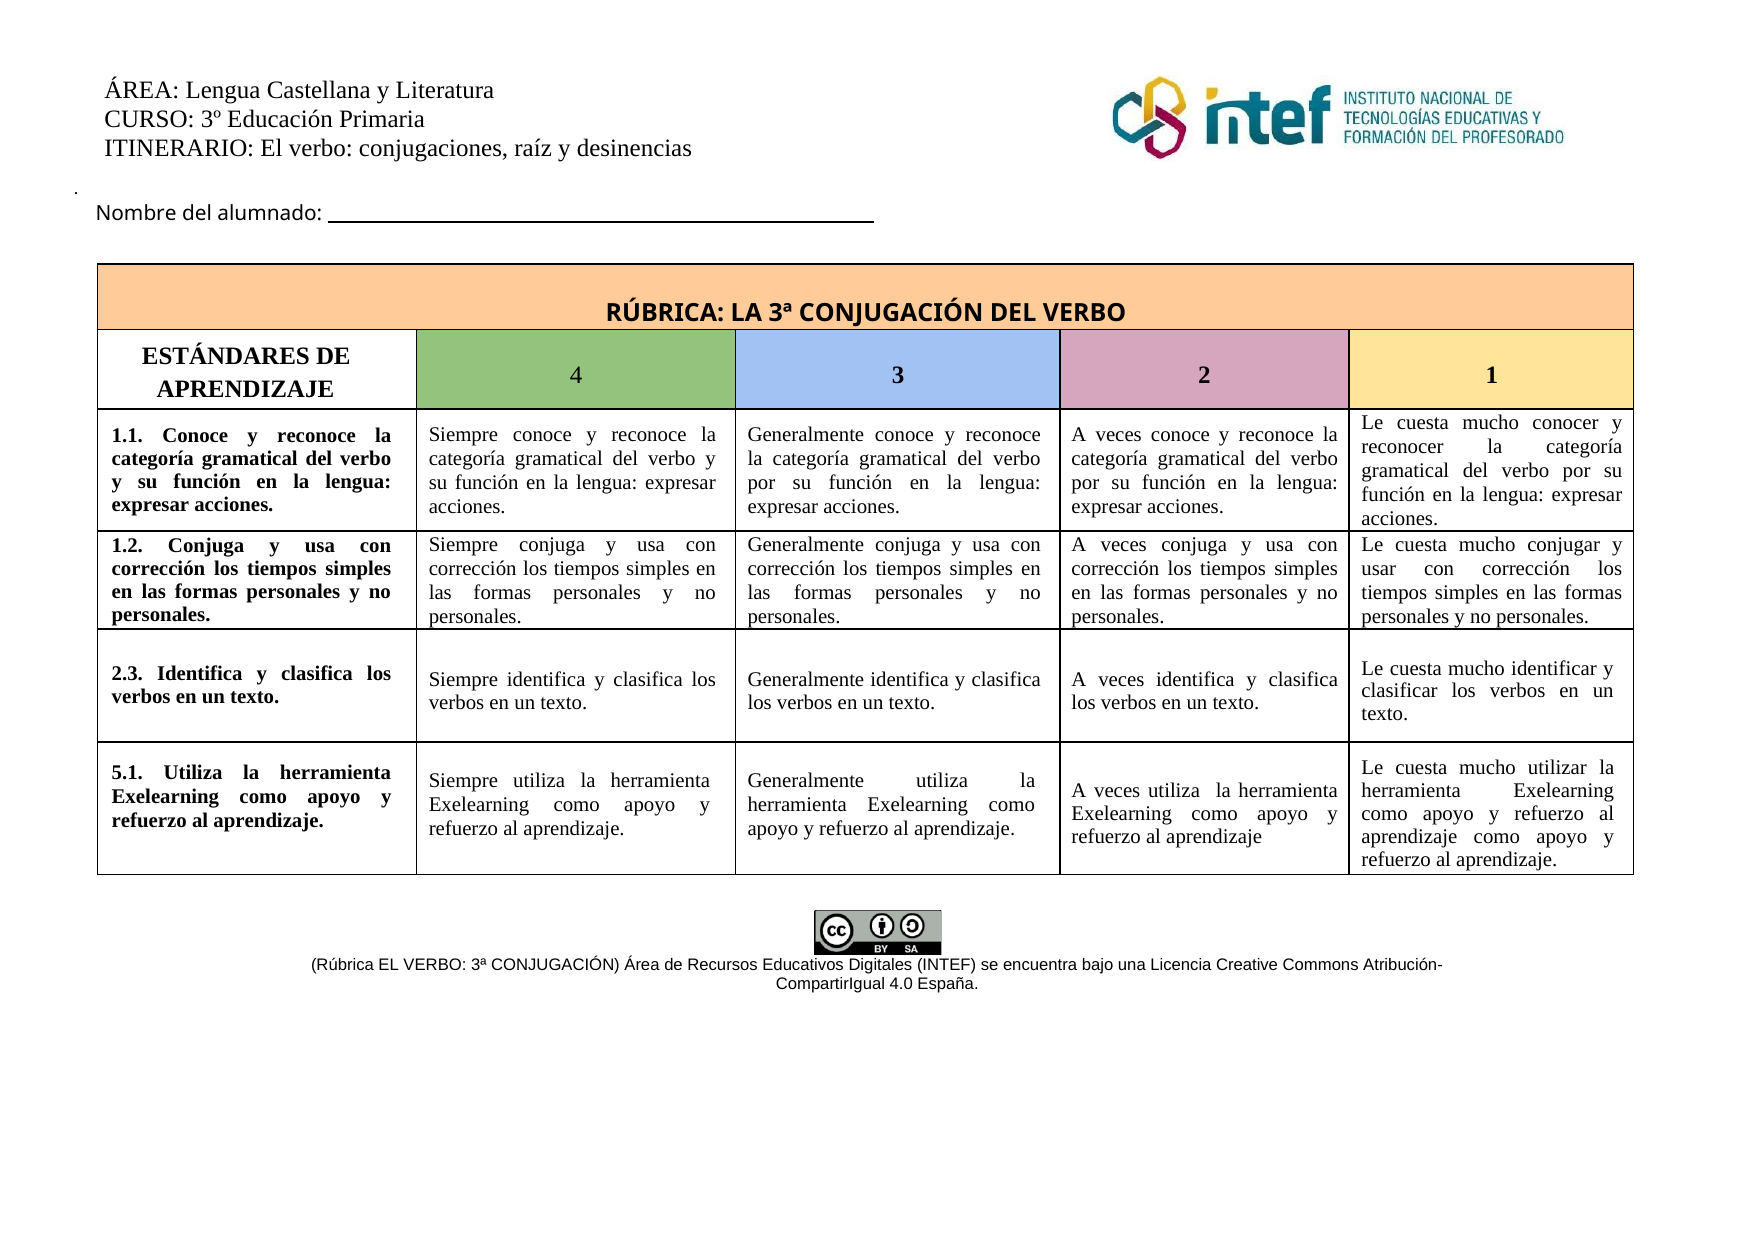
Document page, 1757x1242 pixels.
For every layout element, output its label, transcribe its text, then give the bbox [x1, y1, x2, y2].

table_header RÚBRICA: LA 3ª CONJUGACIÓN DEL VERBO [98, 265, 1633, 329]
table_cell 1 [1350, 330, 1633, 408]
table_cell 2 [1061, 330, 1348, 408]
table_cell A veces conoce y reconoce la categoría gramatical del verbo por su función en la lengua: expresar acciones. [1061, 410, 1348, 530]
table_cell 5.1. Utiliza la herramienta Exelearning como apoyo y refuerzo al aprendizaje. [98, 743, 416, 873]
table_header [1097, 76, 1108, 162]
table_cell Siempre identifica y clasifica los verbos en un texto. [417, 630, 735, 741]
table_cell A veces identifica y clasifica los verbos en un texto. [1061, 630, 1348, 741]
text Nombre del alumnado: [74, 198, 1679, 226]
table_cell Le cuesta mucho utilizar la herramienta Exelearning como apoyo y refuerzo al aprendizaje como apoyo y refuerzo al aprendizaje. [1350, 743, 1633, 873]
table_cell A veces conjuga y usa con corrección los tiempos simples en las formas personales y no personales. [1061, 532, 1348, 628]
table_header ÁREA: Lengua Castellana y Literatura CURSO: 3º Educación Primaria ITINERARIO: El verbo: conjugaciones, raíz y desinencias [93, 76, 1097, 162]
table_cell Le cuesta mucho identificar y clasificar los verbos en un texto. [1350, 630, 1633, 741]
table_cell Siempre utiliza la herramienta Exelearning como apoyo y refuerzo al aprendizaje. [417, 743, 735, 873]
table_cell Generalmente utiliza la herramienta Exelearning como apoyo y refuerzo al aprendizaje. [736, 743, 1059, 873]
table_cell Le cuesta mucho conocer y reconocer la categoría gramatical del verbo por su función en la lengua: expresar acciones. [1350, 410, 1633, 530]
table_cell Siempre conoce y reconoce la categoría gramatical del verbo y su función en la lengua: expresar acciones. [417, 410, 735, 530]
table_cell 1.2. Conjuga y usa con corrección los tiempos simples en las formas personales y no personales. [98, 532, 416, 628]
table_cell Siempre conjuga y usa con corrección los tiempos simples en las formas personales y no personales. [417, 532, 735, 628]
text . [74, 184, 1679, 197]
table_cell 3 [736, 330, 1059, 408]
table_cell Le cuesta mucho conjugar y usar con corrección los tiempos simples en las formas personales y no personales. [1350, 532, 1633, 628]
table_cell Generalmente identifica y clasifica los verbos en un texto. [736, 630, 1059, 741]
text (Rúbrica EL VERBO: 3ª CONJUGACIÓN) Área de Recursos Educativos Digitales (INTEF) se encuentra bajo una Licencia Creative Commons Atribución-CompartirIgual 4.0 España. [283, 920, 1471, 993]
table_header [1566, 76, 1628, 162]
table_cell Generalmente conoce y reconoce la categoría gramatical del verbo por su función en la lengua: expresar acciones. [736, 410, 1059, 530]
table_cell 2.3. Identifica y clasifica los verbos en un texto. [98, 630, 416, 741]
table_cell Generalmente conjuga y usa con corrección los tiempos simples en las formas personales y no personales. [736, 532, 1059, 628]
table_cell A veces utiliza la herramienta Exelearning como apoyo y refuerzo al aprendizaje [1061, 743, 1348, 873]
table_cell 1.1. Conoce y reconoce la categoría gramatical del verbo y su función en la lengua: expresar acciones. [98, 410, 416, 530]
table_cell 4 [417, 330, 735, 408]
table_cell ESTÁNDARES DE APRENDIZAJE [98, 330, 416, 408]
